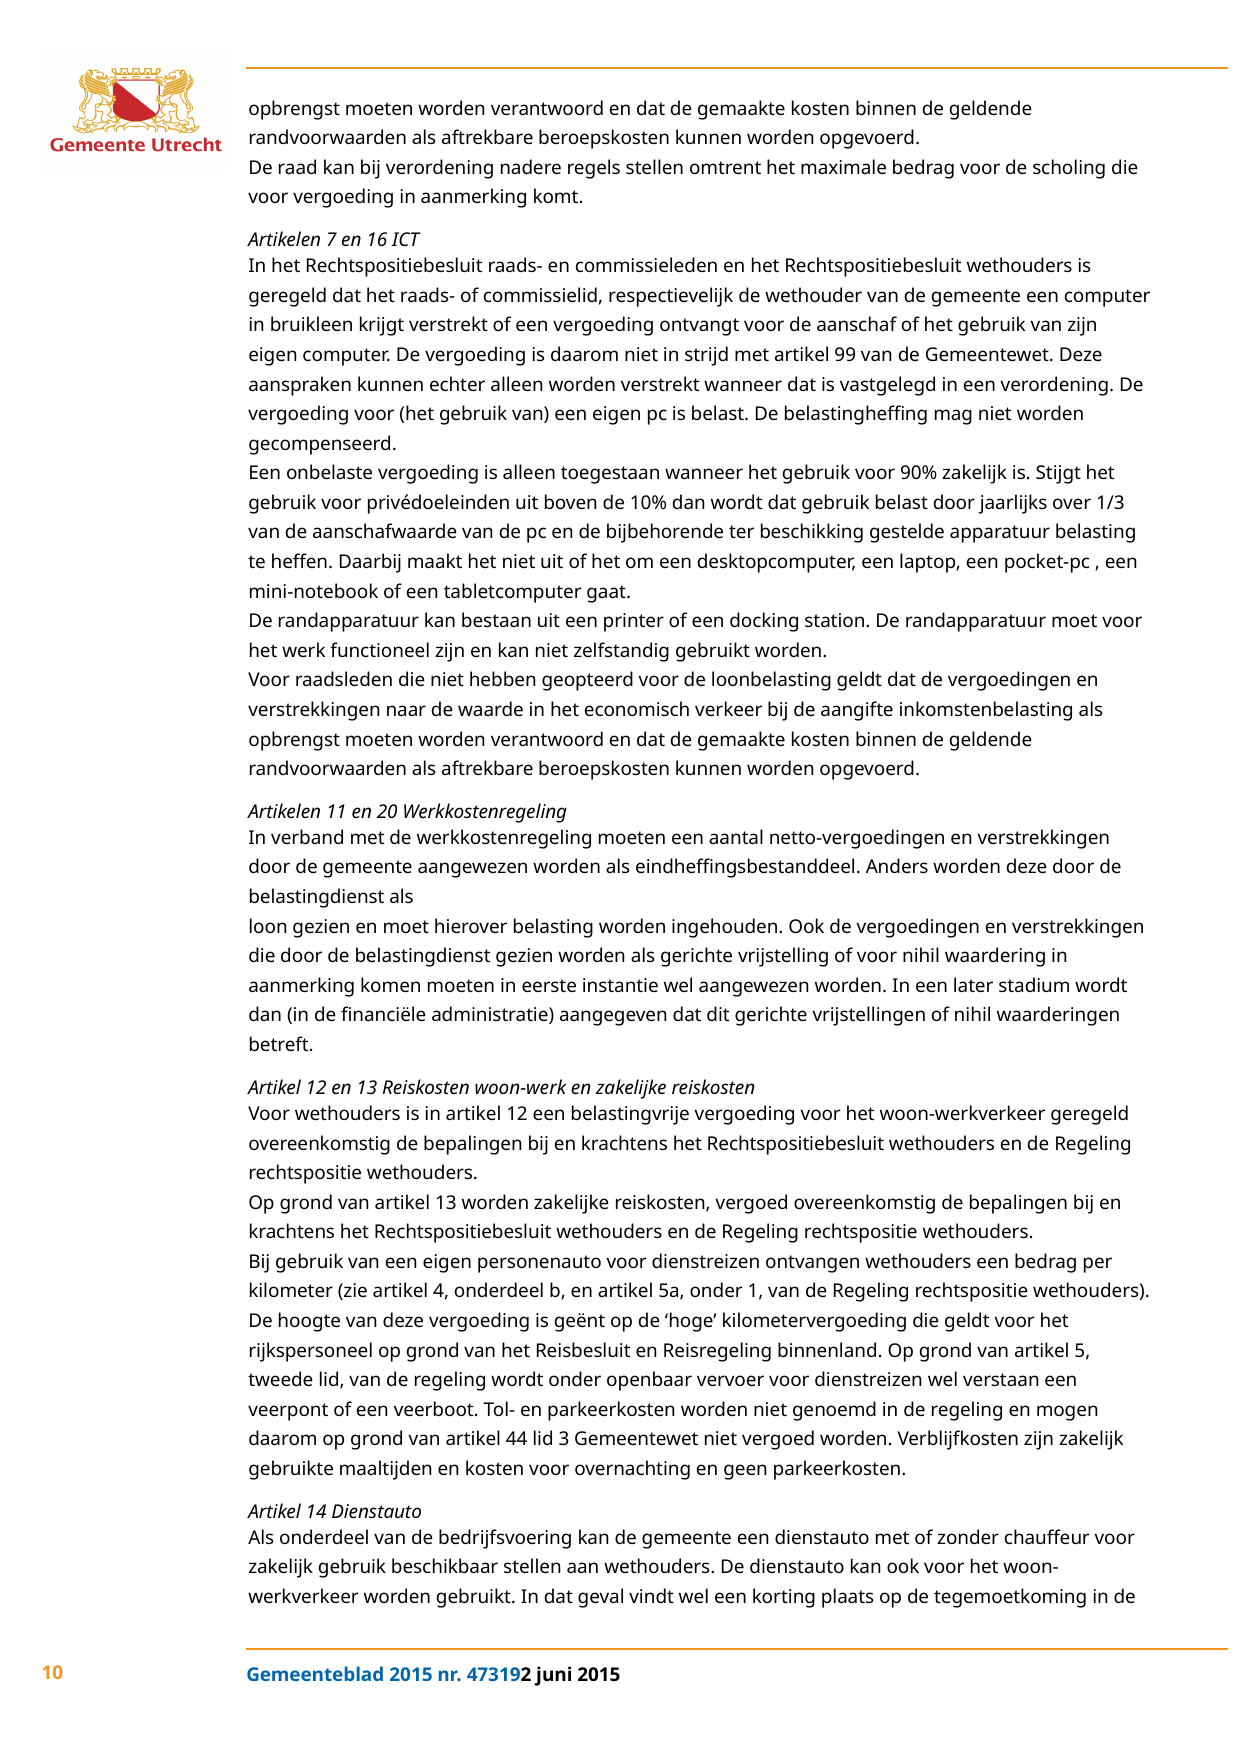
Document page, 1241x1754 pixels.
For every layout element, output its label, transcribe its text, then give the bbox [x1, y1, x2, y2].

text Artikelen 7 en 16 ICT [248, 227, 1152, 252]
picture [41, 47, 231, 172]
text opbrengst moeten worden verantwoord en dat de gemaakte kosten binnen de geldende randvoorwaarden als aftrekbare beroepskosten kunnen worden opgevoerd. [248, 95, 1152, 150]
text Artikel 12 en 13 Reiskosten woon-werk en zakelijke reiskosten [248, 1074, 1152, 1100]
text Voor wethouders is in artikel 12 een belastingvrije vergoeding voor het woon-werkverkeer geregeld overeenkomstig de bepalingen bij en krachtens het Rechtspositiebesluit wethouders en de Regeling rechtspositie wethouders. [248, 1100, 1152, 1185]
text Artikel 14 Dienstauto [248, 1498, 1152, 1524]
text Op grond van artikel 13 worden zakelijke reiskosten, vergoed overeenkomstig de bepalingen bij en krachtens het Rechtspositiebesluit wethouders en de Regeling rechtspositie wethouders. [248, 1189, 1152, 1244]
text Voor raadsleden die niet hebben geopteerd voor de loonbelasting geldt dat de vergoedingen en verstrekkingen naar de waarde in het economisch verkeer bij de aangifte inkomstenbelasting als opbrengst moeten worden verantwoord en dat de gemaakte kosten binnen de geldende randvoorwaarden als aftrekbare beroepskosten kunnen worden opgevoerd. [248, 667, 1152, 781]
text Als onderdeel van de bedrijfsvoering kan de gemeente een dienstauto met of zonder chauffeur voor zakelijk gebruik beschikbaar stellen aan wethouders. De dienstauto kan ook voor het woon-werkverkeer worden gebruikt. In dat geval vindt wel een korting plaats op de tegemoetkoming in de [248, 1524, 1152, 1609]
text Artikelen 11 en 20 Werkkostenregeling [248, 798, 1152, 824]
text loon gezien en moet hierover belasting worden ingehouden. Ook de vergoedingen en verstrekkingen die door de belastingdienst gezien worden als gerichte vrijstelling of voor nihil waardering in aanmerking komen moeten in eerste instantie wel aangewezen worden. In een later stadium wordt dan (in de financiële administratie) aangegeven dat dit gerichte vrijstellingen of nihil waarderingen betreft. [248, 913, 1152, 1057]
text Bij gebruik van een eigen personenauto voor dienstreizen ontvangen wethouders een bedrag per kilometer (zie artikel 4, onderdeel b, en artikel 5a, onder 1, van de Regeling rechtspositie wethouders). De hoogte van deze vergoeding is geënt op de ‘hoge’ kilometervergoeding die geldt voor het rijkspersoneel op grond van het Reisbesluit en Reisregeling binnenland. Op grond van artikel 5, tweede lid, van de regeling wordt onder openbaar vervoer voor dienstreizen wel verstaan een veerpont of een veerboot. Tol- en parkeerkosten worden niet genoemd in de regeling en mogen daarom op grond van artikel 44 lid 3 Gemeentewet niet vergoed worden. Verblijfkosten zijn zakelijk gebruikte maaltijden en kosten voor overnachting en geen parkeerkosten. [248, 1248, 1152, 1481]
text In het Rechtspositiebesluit raads- en commissieleden en het Rechtspositiebesluit wethouders is geregeld dat het raads- of commissielid, respectievelijk de wethouder van de gemeente een computer in bruikleen krijgt verstrekt of een vergoeding ontvangt voor de aanschaf of het gebruik van zijn eigen computer. De vergoeding is daarom niet in strijd met artikel 99 van de Gemeentewet. Deze aanspraken kunnen echter alleen worden verstrekt wanneer dat is vastgelegd in een verordening. De vergoeding voor (het gebruik van) een eigen pc is belast. De belastingheffing mag niet worden gecompenseerd. [248, 252, 1152, 456]
text In verband met de werkkostenregeling moeten een aantal netto-vergoedingen en verstrekkingen door de gemeente aangewezen worden als eindheffingsbestanddeel. Anders worden deze door de belastingdienst als [248, 824, 1152, 909]
text De randapparatuur kan bestaan uit een printer of een docking station. De randapparatuur moet voor het werk functioneel zijn en kan niet zelfstandig gebruikt worden. [248, 607, 1152, 663]
text Een onbelaste vergoeding is alleen toegestaan wanneer het gebruik voor 90% zakelijk is. Stijgt het gebruik voor privédoeleinden uit boven de 10% dan wordt dat gebruik belast door jaarlijks over 1/3 van de aanschafwaarde van de pc en de bijbehorende ter beschikking gestelde apparatuur belasting te heffen. Daarbij maakt het niet uit of het om een desktopcomputer, een laptop, een pocket-pc , een mini-notebook of een tabletcomputer gaat. [248, 459, 1152, 603]
text De raad kan bij verordening nadere regels stellen omtrent het maximale bedrag voor de scholing die voor vergoeding in aanmerking komt. [248, 154, 1152, 209]
